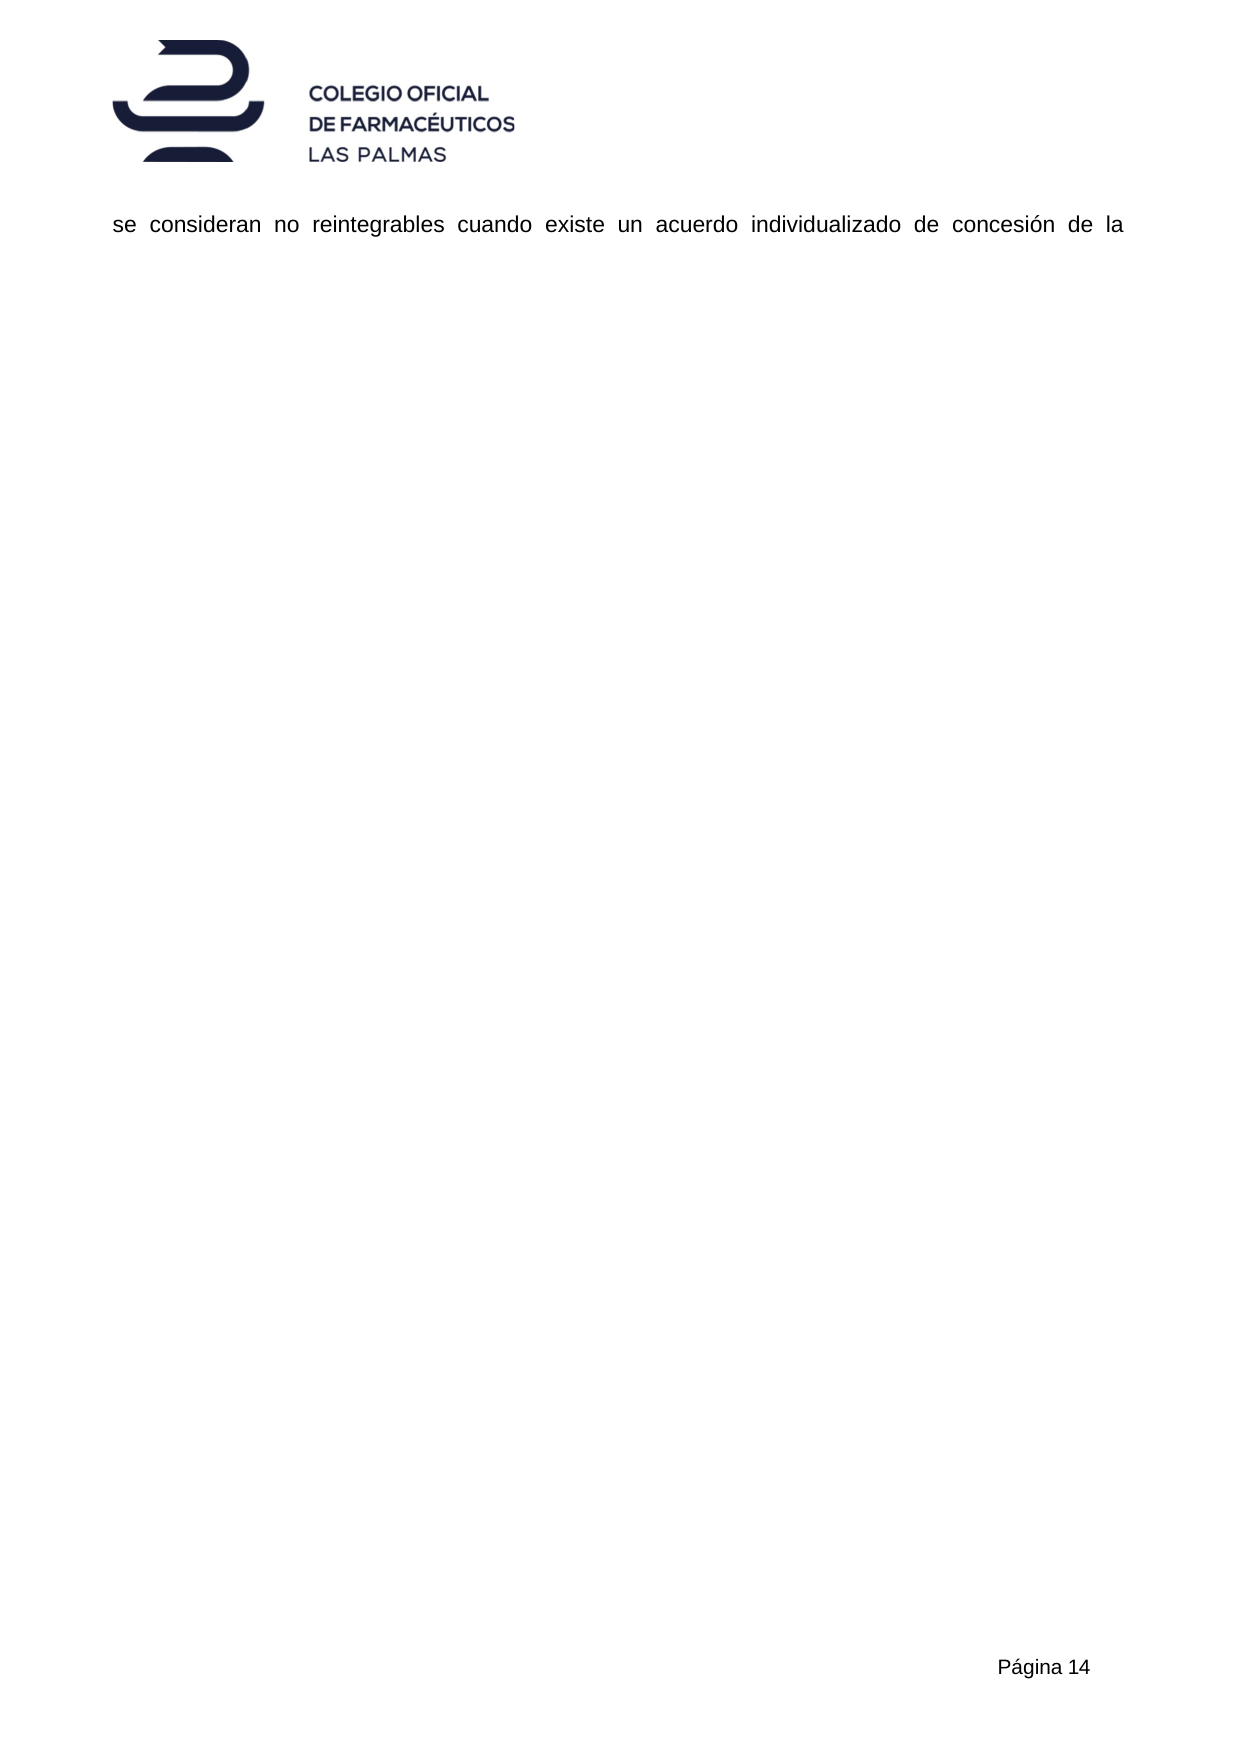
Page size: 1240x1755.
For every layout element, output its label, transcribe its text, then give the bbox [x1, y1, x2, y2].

text se consideran no reintegrables cuando existe un acuerdo individualizado de concesión de la [112, 211, 1128, 237]
